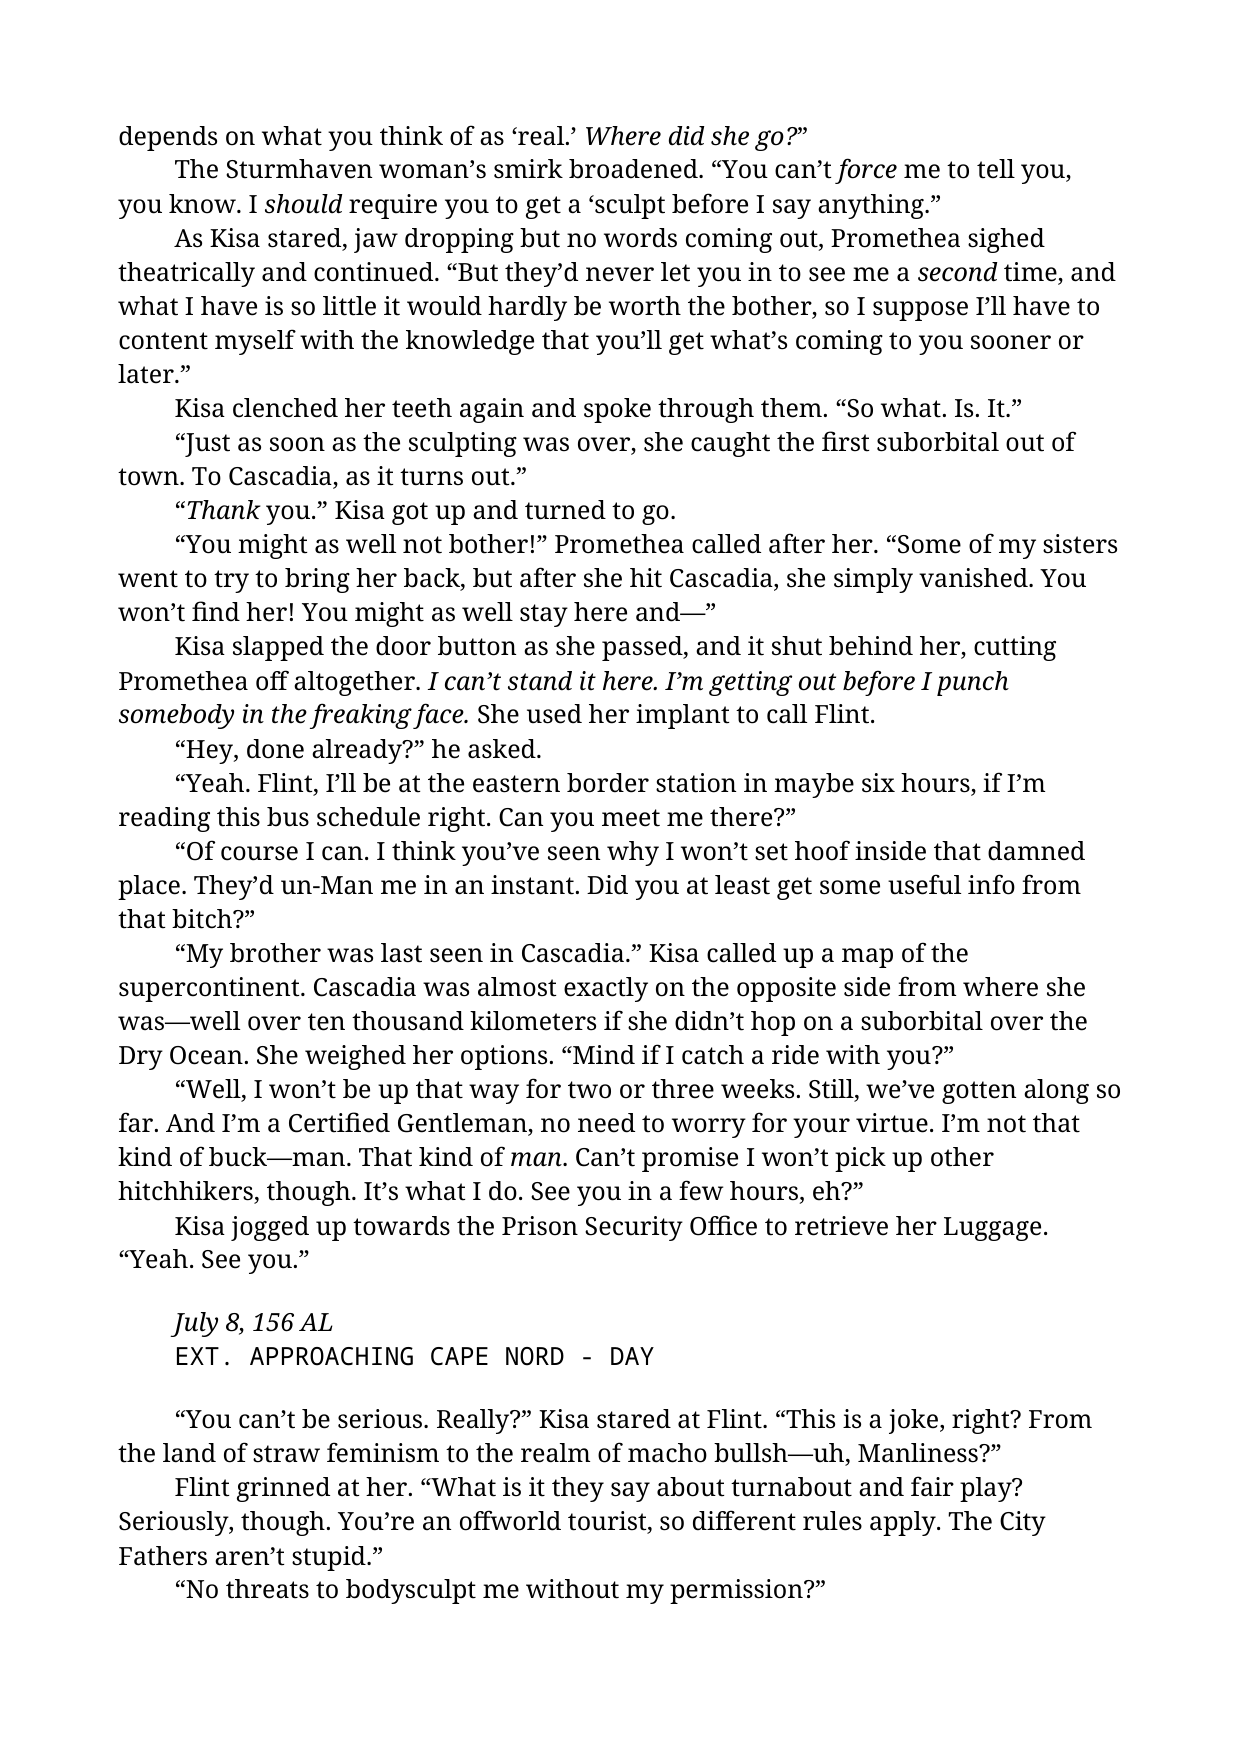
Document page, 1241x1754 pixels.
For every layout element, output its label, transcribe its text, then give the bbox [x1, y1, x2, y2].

text “Just as soon as the sculpting was over, she caught the first suborbital out of town. To Cascadia, as it turns out.” [118, 425, 1122, 493]
text “Yeah. Flint, I’ll be at the eastern border station in maybe six hours, if I’m reading this bus schedule right. Can you meet me there?” [118, 765, 1122, 833]
text depends on what you think of as ‘real.’ Where did she go?” [118, 118, 1122, 152]
text Kisa slapped the door button as she passed, and it shut behind her, cutting Promethea off altogether. I can’t stand it here. I’m getting out before I punch somebody in the freaking face. She used her implant to call Flint. [118, 629, 1122, 731]
text “You might as well not bother!” Promethea called after her. “Some of my sisters went to try to bring her back, but after she hit Cascadia, she simply vanished. You won’t find her! You might as well stay here and—” [118, 527, 1122, 629]
text “Well, I won’t be up that way for two or three weeks. Still, we’ve gotten along so far. And I’m a Certified Gentleman, no need to worry for your virtue. I’m not that kind of buck—man. That kind of man. Can’t promise I won’t pick up other hitchhikers, though. It’s what I do. See you in a few hours, eh?” [118, 1072, 1122, 1208]
text Flint grinned at her. “What is it they say about turnabout and fair play? Seriously, though. You’re an offworld tourist, so different rules apply. The City Fathers aren’t stupid.” [118, 1470, 1122, 1572]
text “You can’t be serious. Really?” Kisa stared at Flint. “This is a joke, right? From the land of straw feminism to the realm of macho bullsh—uh, Manliness?” [118, 1402, 1122, 1470]
text “Hey, done already?” he asked. [118, 731, 1122, 765]
text “My brother was last seen in Cascadia.” Kisa called up a map of the supercontinent. Cascadia was almost exactly on the opposite side from where she was—well over ten thousand kilometers if she didn’t hop on a suborbital over the Dry Ocean. She weighed her options. “Mind if I catch a ride with you?” [118, 936, 1122, 1072]
text “Thank you.” Kisa got up and turned to go. [118, 493, 1122, 527]
text Kisa clenched her teeth again and spoke through them. “So what. Is. It.” [118, 391, 1122, 425]
text As Kisa stared, jaw dropping but no words coming out, Promethea sighed theatrically and continued. “But they’d never let you in to see me a second time, and what I have is so little it would hardly be worth the bother, so I suppose I’ll have to content myself with the knowledge that you’ll get what’s coming to you sooner or later.” [118, 220, 1122, 391]
text July 8, 156 AL [118, 1305, 1122, 1339]
text “No threats to bodysculpt me without my permission?” [118, 1572, 1122, 1606]
text Kisa jogged up towards the Prison Security Office to retrieve her Luggage. “Yeah. See you.” [118, 1208, 1122, 1276]
text “Of course I can. I think you’ve seen why I won’t set hoof inside that damned place. They’d un-Man me in an instant. Did you at least get some useful info from that bitch?” [118, 833, 1122, 936]
text EXT. APPROACHING CAPE NORD - DAY [118, 1339, 1122, 1373]
text The Sturmhaven woman’s smirk broadened. “You can’t force me to tell you, you know. I should require you to get a ‘sculpt before I say anything.” [118, 152, 1122, 220]
